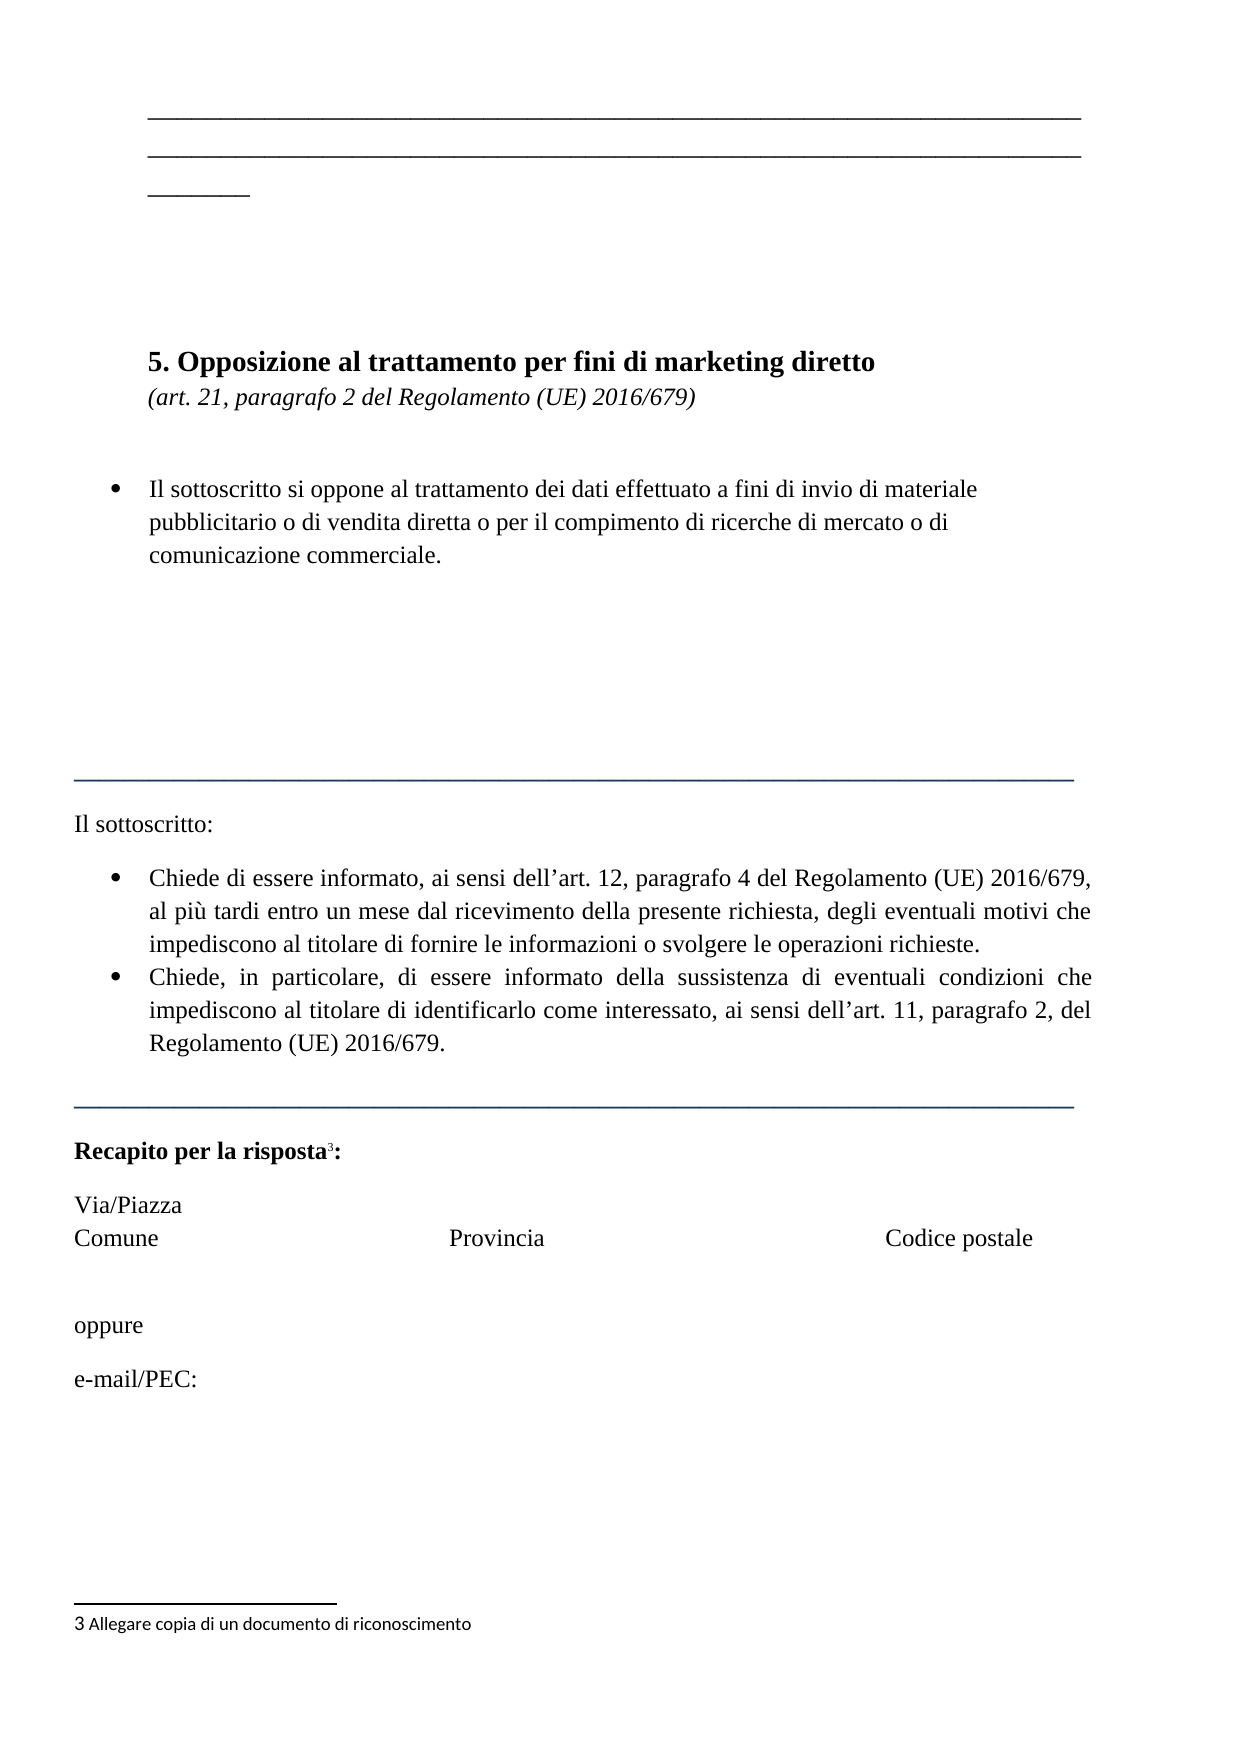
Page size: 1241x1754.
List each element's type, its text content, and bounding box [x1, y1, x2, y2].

text Allegare copia di un documento di riconoscimento [74, 1610, 1122, 1636]
text _______________________________________________________________________________________________________________________________________ [148, 89, 1093, 199]
text Il sottoscritto: [74, 809, 1093, 838]
text ________________________________________________________________________________ [74, 756, 1093, 784]
text e-mail/PEC: [74, 1364, 1093, 1392]
list Chiede di essere informato, ai sensi dell’art. 12, paragrafo 4 del Regolamento (UE) 2016/679, al più tardi entro un mese dal ricevimento della presente richiesta, degli eventuali motivi che impediscono al titolare di fornire le informazioni o svolgere le operazioni richieste. [111, 863, 1093, 958]
list Chiede, in particolare, di essere informato della sussistenza di eventuali condizioni che impediscono al titolare di identificarlo come interessato, ai sensi dell’art. 11, paragrafo 2, del Regolamento (UE) 2016/679. [111, 962, 1093, 1057]
text Via/Piazza Comune Provincia Codice postale [74, 1190, 1093, 1285]
list Il sottoscritto si oppone al trattamento dei dati effettuato a fini di invio di materiale pubblicitario o di vendita diretta o per il compimento di ricerche di mercato o di comunicazione commerciale. [111, 474, 1093, 569]
text ________________________________________________________________________________ [74, 1082, 1093, 1111]
text oppure [74, 1310, 1093, 1338]
text 5. Opposizione al trattamento per fini di marketing diretto (art. 21, paragrafo 2 del Regolamento (UE) 2016/679) [148, 344, 1093, 410]
text Recapito per la risposta: [74, 1136, 1093, 1165]
